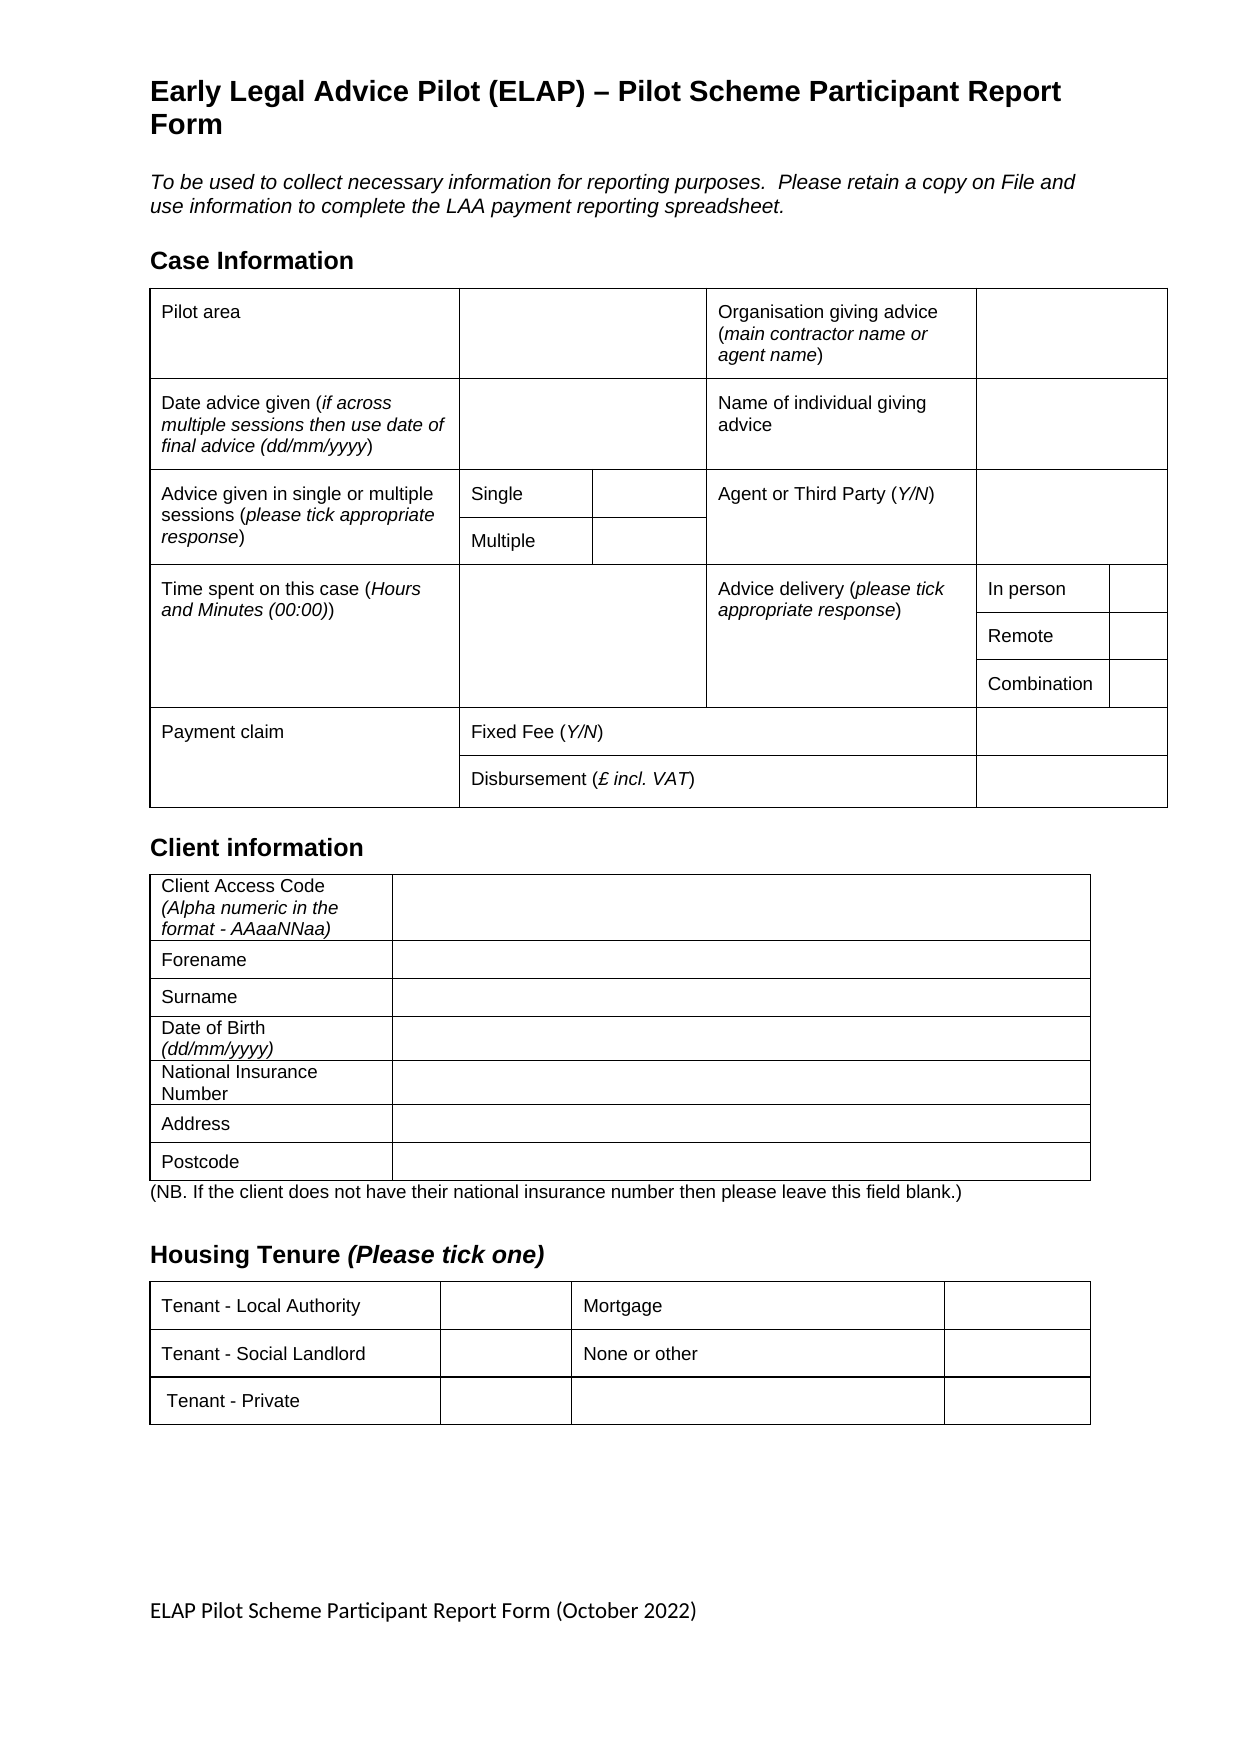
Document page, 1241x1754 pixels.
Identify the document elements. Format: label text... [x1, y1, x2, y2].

subtitle (NB. If the client does not have their national insurance number then please leave this field blank.) [150, 1181, 1090, 1202]
table_cell [441, 1378, 571, 1424]
table_cell [593, 518, 706, 564]
table_cell Address [151, 1105, 392, 1142]
table_cell [977, 379, 1167, 469]
table_cell In person [977, 565, 1109, 612]
table_cell [572, 1378, 944, 1424]
table_header [441, 1282, 571, 1329]
table_cell [393, 1143, 1090, 1180]
table_cell Disbursement (£ incl. VAT) [460, 756, 976, 807]
table_cell [393, 941, 1090, 978]
table_cell Tenant - Social Landlord [151, 1330, 440, 1376]
table_header [945, 1282, 1090, 1329]
table_header Client Access Code (Alpha numeric in the format - AAaaNNaa) [151, 875, 392, 940]
table_cell [393, 1105, 1090, 1142]
table_cell [1110, 613, 1167, 659]
table_cell Single [460, 470, 592, 517]
table_header [460, 289, 706, 378]
table_cell Tenant - Private [151, 1378, 440, 1424]
subtitle Case Information [150, 246, 1090, 275]
table_cell Advice given in single or multiple sessions (please tick appropriate response) [151, 470, 459, 564]
text To be used to collect necessary information for reporting purposes. Please retain a copy on File and use information to complete the LAA payment reporting spreadsheet. [150, 169, 1090, 217]
table_cell [1110, 565, 1167, 612]
table_cell Fixed Fee (Y/N) [460, 708, 976, 754]
table_cell Agent or Third Party (Y/N) [707, 470, 976, 564]
table_cell [945, 1378, 1090, 1424]
table_cell [393, 1017, 1090, 1060]
table_cell Surname [151, 979, 392, 1016]
table_header Organisation giving advice (main contractor name or agent name) [707, 289, 976, 378]
table_cell Date advice given (if across multiple sessions then use date of final advice (dd/mm/yyyy) [151, 379, 459, 469]
table_cell Postcode [151, 1143, 392, 1180]
table_cell [393, 1061, 1090, 1104]
table_cell Date of Birth (dd/mm/yyyy) [151, 1017, 392, 1060]
table_cell Multiple [460, 518, 592, 564]
table_header [977, 289, 1167, 378]
table_header Tenant - Local Authority [151, 1282, 440, 1329]
table_cell Time spent on this case (Hours and Minutes (00:00)) [151, 565, 459, 707]
table_cell Payment claim [151, 708, 459, 807]
text Housing Tenure (Please tick one) [150, 1240, 1090, 1269]
text Early Legal Advice Pilot (ELAP) – Pilot Scheme Participant Report Form [150, 74, 1090, 141]
table_cell [441, 1330, 571, 1376]
table_cell [1110, 660, 1167, 707]
table_cell National Insurance Number [151, 1061, 392, 1104]
table_cell [593, 470, 706, 517]
table_header Mortgage [572, 1282, 944, 1329]
table_cell [977, 708, 1167, 754]
table_cell Remote [977, 613, 1109, 659]
table_cell [393, 979, 1090, 1016]
table_cell [460, 565, 706, 707]
table_cell Forename [151, 941, 392, 978]
table_cell Name of individual giving advice [707, 379, 976, 469]
table_cell [945, 1330, 1090, 1376]
table_cell Advice delivery (please tick appropriate response) [707, 565, 976, 707]
table_cell [977, 470, 1167, 564]
table_cell Combination [977, 660, 1109, 707]
table_cell [977, 756, 1167, 807]
subtitle Client information [150, 833, 1090, 862]
table_header Pilot area [151, 289, 459, 378]
table_cell [460, 379, 706, 469]
table_header [393, 875, 1090, 940]
table_cell None or other [572, 1330, 944, 1376]
